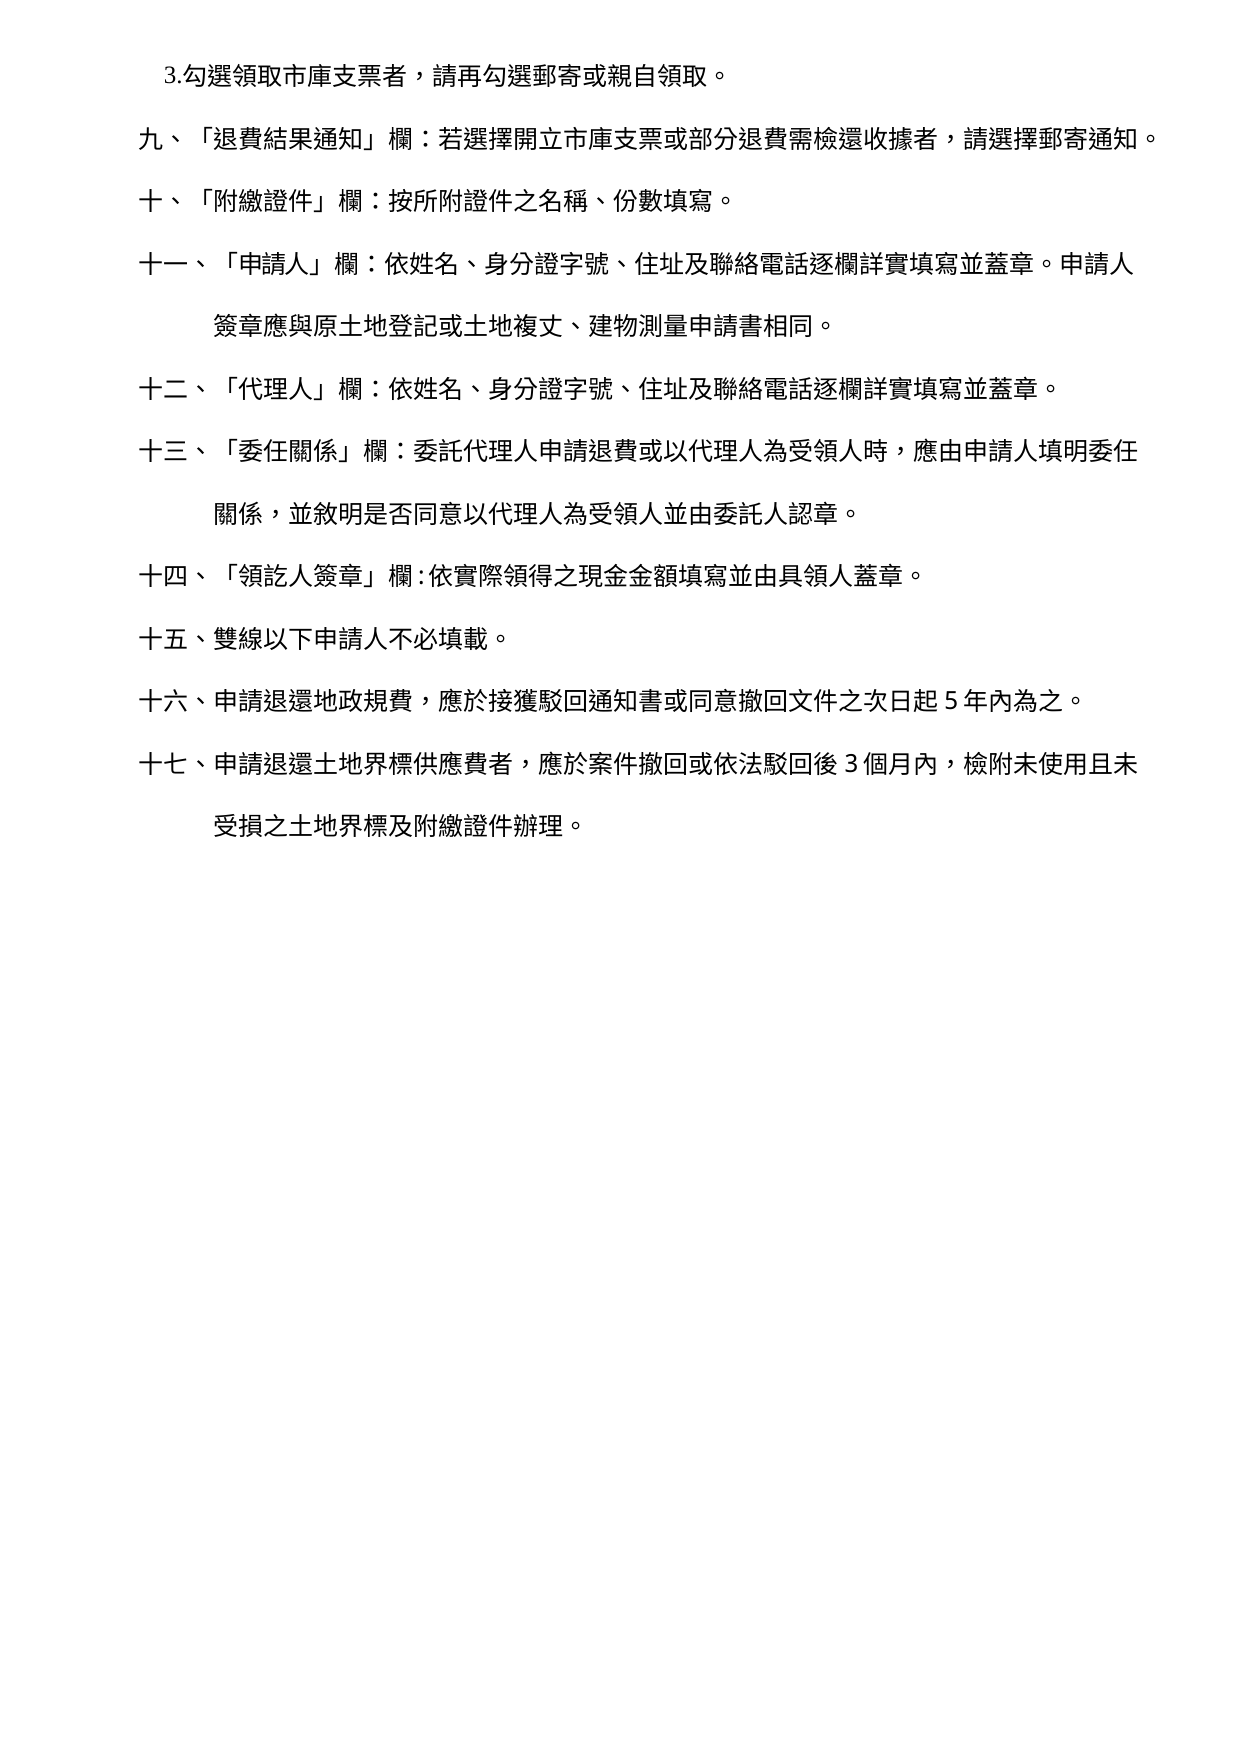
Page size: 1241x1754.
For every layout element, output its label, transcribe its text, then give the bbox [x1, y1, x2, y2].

text 十二、「代理人」欄：依姓名、身分證字號、住址及聯絡電話逐欄詳實填寫並蓋章。 [139, 346, 1152, 408]
text 十五、雙線以下申請人不必填載。 [139, 596, 1152, 658]
text 十三、「委任關係」欄：委託代理人申請退費或以代理人為受領人時，應由申請人填明委任關係，並敘明是否同意以代理人為受領人並由委託人認章。 [139, 408, 1152, 533]
text 十四、「領訖人簽章」欄:依實際領得之現金金額填寫並由具領人蓋章。 [139, 533, 1152, 596]
text 九、「退費結果通知」欄：若選擇開立市庫支票或部分退費需檢還收據者，請選擇郵寄通知。 [139, 96, 1152, 158]
text 3.勾選領取市庫支票者，請再勾選郵寄或親自領取。 [164, 33, 1152, 96]
text 十六、申請退還地政規費，應於接獲駁回通知書或同意撤回文件之次日起5年內為之。 [139, 658, 1152, 721]
text 十一、「申請人」欄：依姓名、身分證字號、住址及聯絡電話逐欄詳實填寫並蓋章。申請人簽章應與原土地登記或土地複丈、建物測量申請書相同。 [139, 221, 1152, 346]
text 十七、申請退還土地界標供應費者，應於案件撤回或依法駁回後3個月內，檢附未使用且未受損之土地界標及附繳證件辦理。 [139, 721, 1152, 846]
text 十、「附繳證件」欄：按所附證件之名稱、份數填寫。 [139, 158, 1152, 221]
